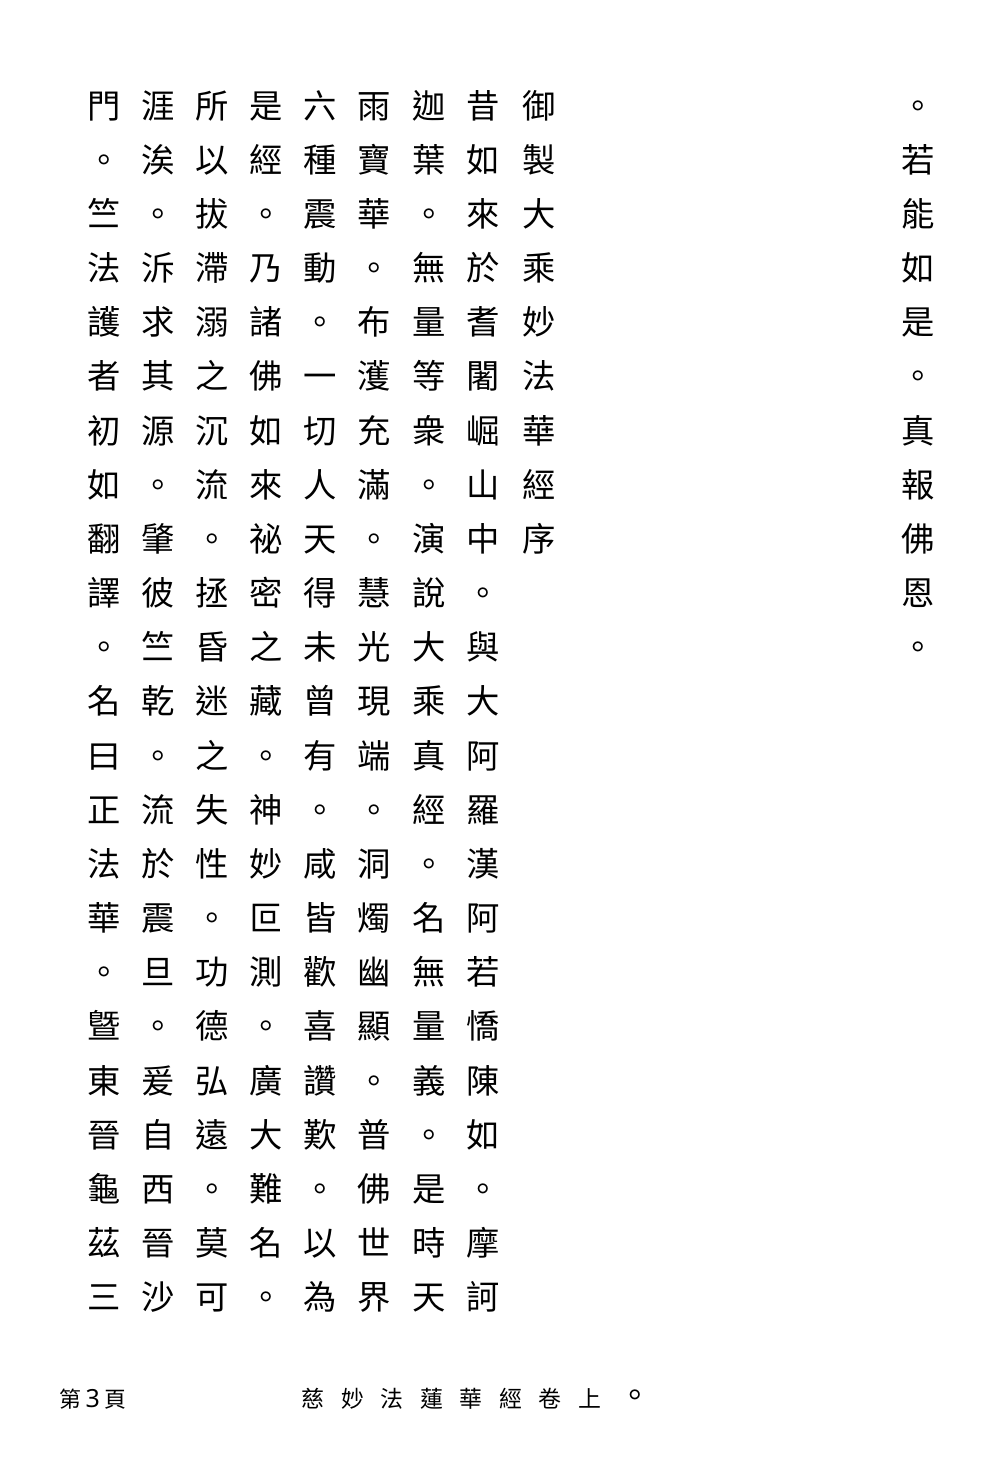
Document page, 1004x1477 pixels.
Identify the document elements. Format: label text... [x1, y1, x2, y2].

text 御製大乘妙法華經序 [512, 88, 566, 1363]
text 昔如來於耆闍崛山中。與大阿羅漢阿若憍陳如。摩訶迦葉。無量等衆。演說大乘真經。名無量義。是時天雨寶華。布濩充滿。慧光現端。洞燭幽顯。普佛世界六種震動。一切人天得未曾有。咸皆歡喜讚歎。以為是經。乃諸佛如來祕密之藏。神妙叵測。廣大難名。所以拔滯溺之沉流。拯昏迷之失性。功德弘遠。莫可涯涘。泝求其源。肇彼竺乾。流於震旦。爰自西晉沙門。竺法護者初如翻譯。名曰正法華。曁東晉龜茲三藏法師。鳩魔羅什重翻。名曰妙法蓮華。至隋天竺沙門。闍那笈多所翻者。亦名妙法。雖三經文理重沓互陳。而惟三藏法師獨得其旨。第歷世旣遠。不無訛謬。匪資刊正。漸致多疑。用是特加讎校。仍命鏤梓以廣其傳。嗚呼。如來愍諸衆生。有種種性。種種欲。種種行。種種憶想分別。歷劫纏繞。無有出期。乃為大事因緣現世。敷暢妙旨。作殊勝方便。俾皆得度脫。超登正覺。此誠濟海之津梁。而燭幽之慧炬也。善男子善女人一切衆生。能秉心至誠。持誦佩服。頂禮供養。卽離一切苦惱。除一切業障。解一切生死之厄。不啻如飢之得食。如渴之得飲。如寒之得火。如熱之得涼。如貧之得寶。如病之得醫。如子之得母。如渡之得舟。其為快適欣慰。有不可言。噫。道非經無以寓。法非經無以傳。緣經以求法。緣法以悟道。方識是經之旨。清淨微妙第一希有。遵之者則身臻康泰。諸種善根圓滿具足。如蓮華出水。不染淤泥。卽得五蘊皆空。六根清淨。遄躋上善。以成於正覺者不難矣。苟或沉迷腸固。甘心墮落。絕滅善根。則身罹苦趣。輪回於生死之域者。其有紀極哉。雖然。善惡兩途。由人所趨。為善獲吉。為惡獲凶。幽明果報。不爽錙銖。觀於是經者。尚戒之哉。尚勉之哉。 [78, 88, 512, 1363]
text 內心旣寂。外境俱捐。方契悟於真源。庶研窮於法理。可謂水澄珠瑩。雲散月明。義海涌於胸襟。智嶽凝於耳目。軏莫容易。實非小緣。心法雙忘。自他俱利。若能如是。真報佛恩。 [891, 88, 945, 1363]
